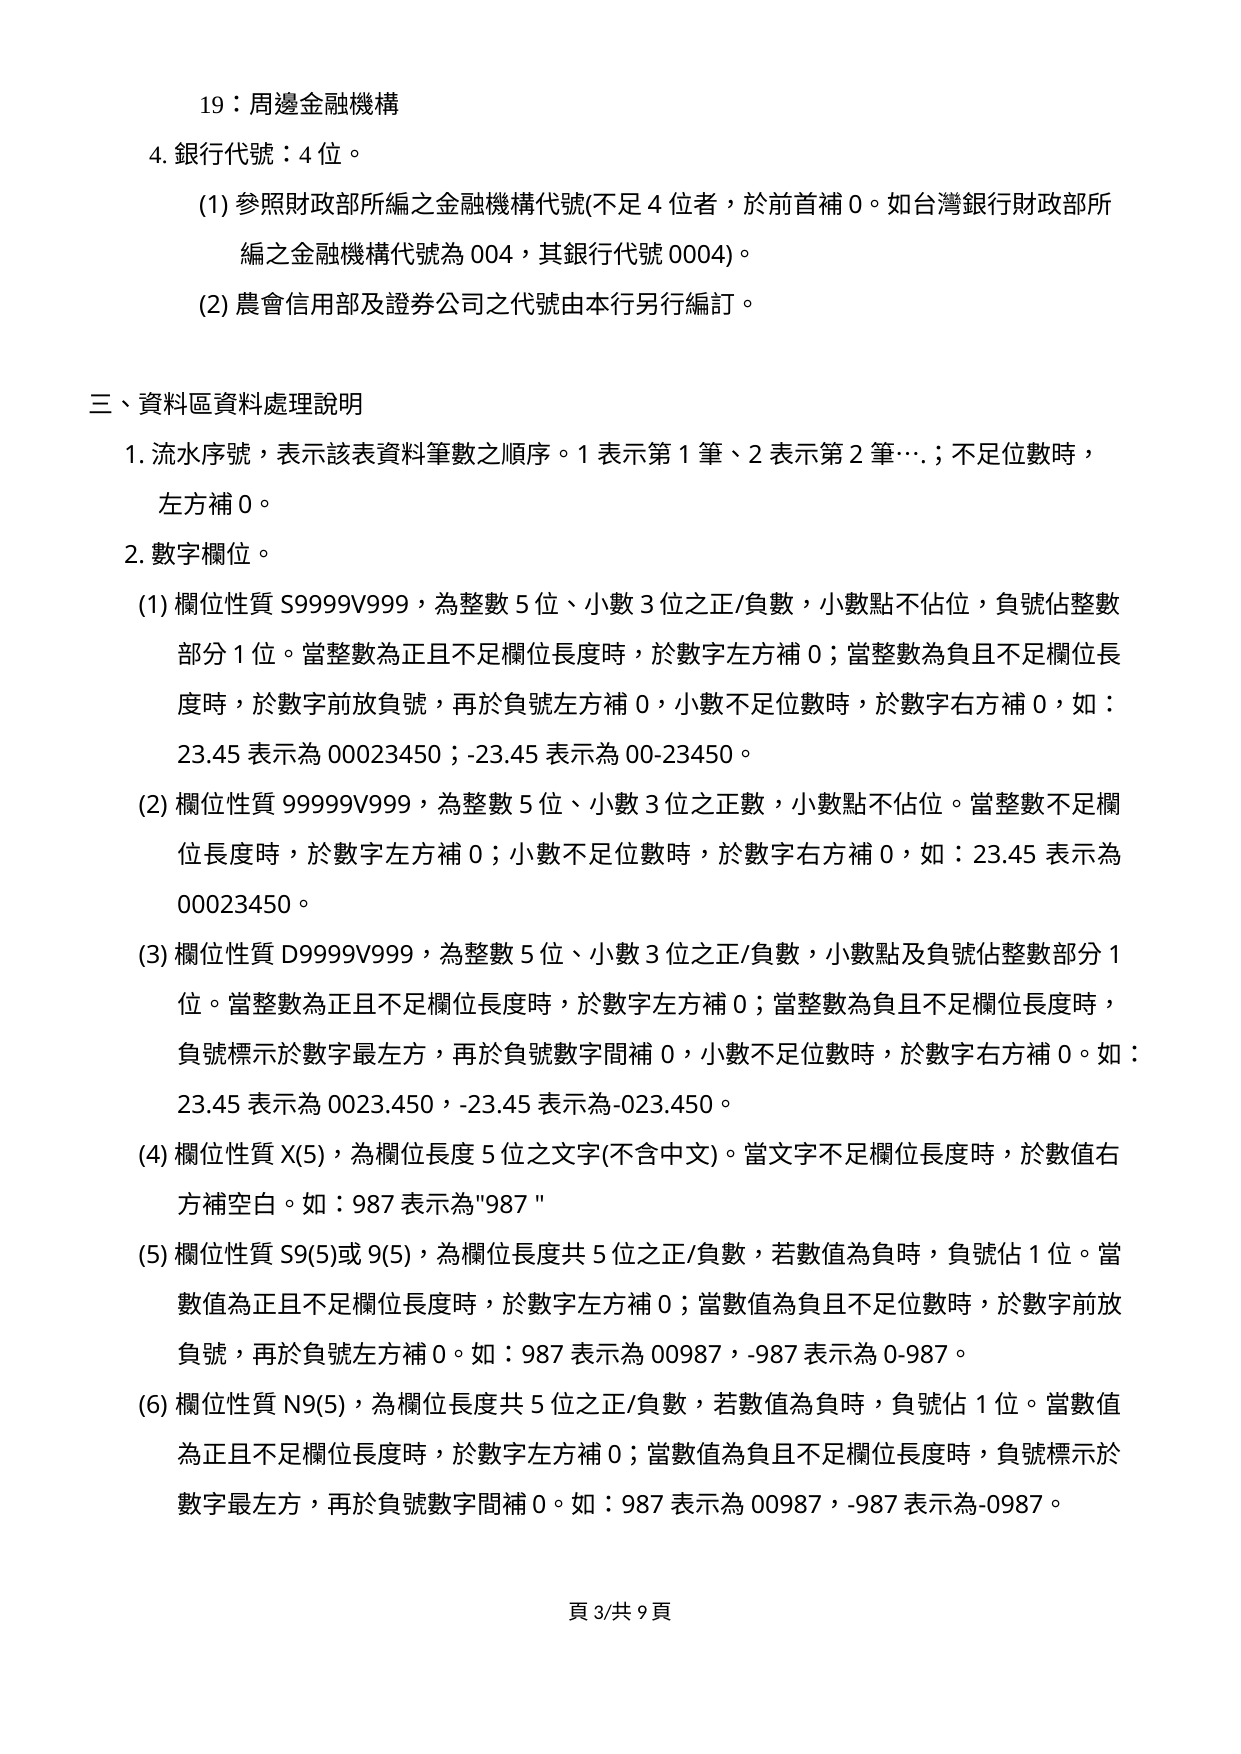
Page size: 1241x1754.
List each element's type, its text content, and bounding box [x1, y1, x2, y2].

text 2. 數字欄位。 [124, 524, 1122, 574]
text (5) 欄位性質S9(5)或9(5)，為欄位長度共5位之正/負數，若數值為負時，負號佔1位。當數值為正且不足欄位長度時，於數字左方補0；當數值為負且不足位數時，於數字前放負號，再於負號左方補0。如：987 表示為00987，-987表示為0-987。 [138, 1224, 1122, 1374]
text 19：周邊金融機構 [199, 74, 1166, 124]
text (2) 欄位性質99999V999，為整數5位、小數3位之正數，小數點不佔位。當整數不足欄位長度時，於數字左方補0；小數不足位數時，於數字右方補0，如：23.45 表示為00023450。 [138, 774, 1122, 924]
text (1) 欄位性質S9999V999，為整數5位、小數3位之正/負數，小數點不佔位，負號佔整數部分1位。當整數為正且不足欄位長度時，於數字左方補0；當整數為負且不足欄位長度時，於數字前放負號，再於負號左方補0，小數不足位數時，於數字右方補0，如：23.45 表示為00023450；-23.45 表示為00-23450。 [138, 574, 1122, 774]
text (3) 欄位性質D9999V999，為整數5位、小數3位之正/負數，小數點及負號佔整數部分1位。當整數為正且不足欄位長度時，於數字左方補0；當整數為負且不足欄位長度時，負號標示於數字最左方，再於負號數字間補0，小數不足位數時，於數字右方補0。如：23.45 表示為0023.450，-23.45 表示為-023.450。 [138, 924, 1122, 1124]
text (6) 欄位性質N9(5)，為欄位長度共5位之正/負數，若數值為負時，負號佔1位。當數值為正且不足欄位長度時，於數字左方補0；當數值為負且不足欄位長度時，負號標示於數字最左方，再於負號數字間補0。如：987 表示為00987，-987表示為-0987。 [138, 1374, 1122, 1524]
text 1. 流水序號，表示該表資料筆數之順序。1 表示第1 筆、2 表示第2 筆….；不足位數時，左方補0。 [124, 424, 1122, 524]
text 三、資料區資料處理說明 [89, 374, 1166, 424]
text (1) 參照財政部所編之金融機構代號(不足4 位者，於前首補0。如台灣銀行財政部所編之金融機構代號為004，其銀行代號0004)。 [199, 174, 1122, 274]
text (4) 欄位性質X(5)，為欄位長度5位之文字(不含中文)。當文字不足欄位長度時，於數值右方補空白。如：987表示為"987 " [138, 1124, 1122, 1224]
text (2) 農會信用部及證券公司之代號由本行另行編訂。 [199, 274, 1122, 324]
text 4. 銀行代號：4 位。 [149, 124, 1166, 174]
